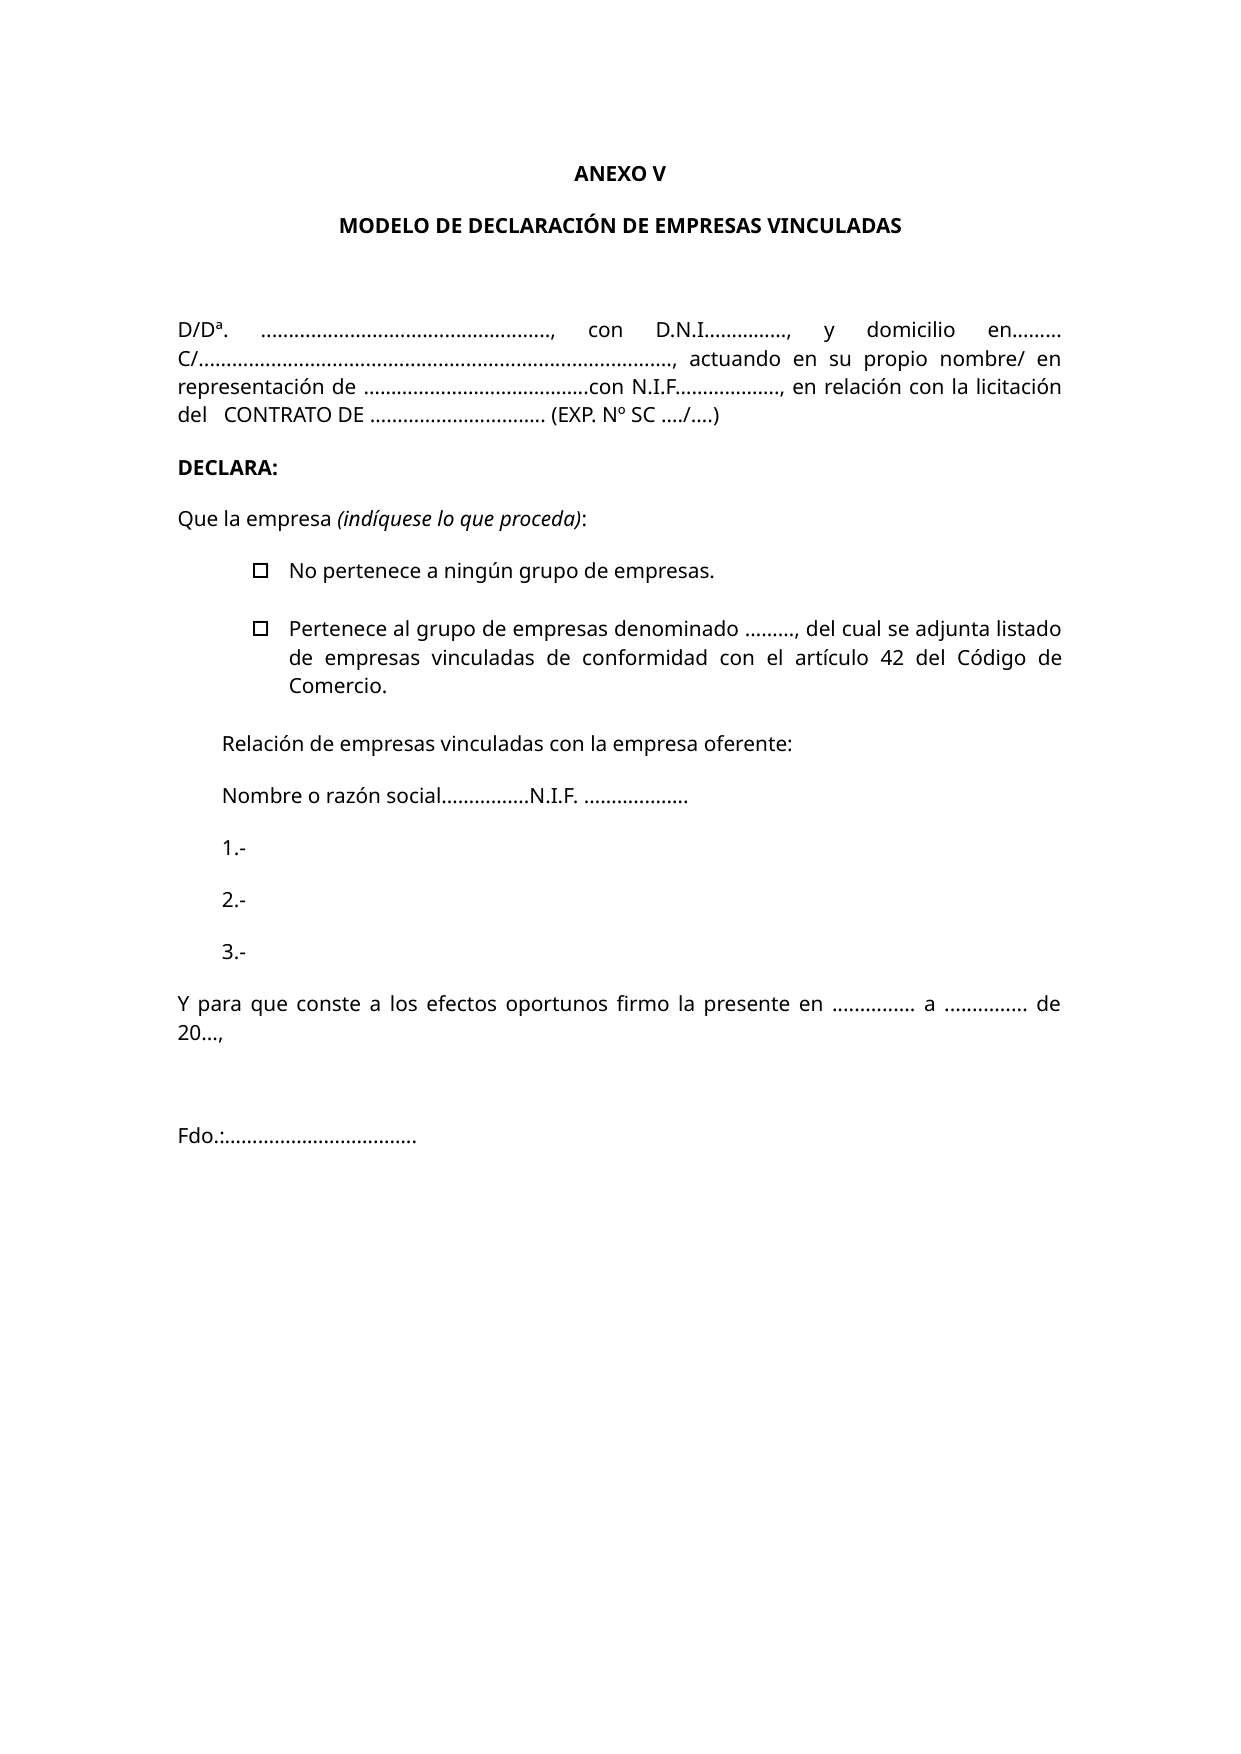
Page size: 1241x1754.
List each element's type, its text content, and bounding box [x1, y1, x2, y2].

text Que la empresa (indíquese lo que proceda): [177, 504, 1063, 533]
text Y para que conste a los efectos oportunos firmo la presente en ............... a ............... de 20..., [177, 989, 1063, 1046]
text Fdo.:…………………………….. [177, 1122, 1063, 1150]
text 2.- [177, 885, 1063, 914]
text MODELO DE DECLARACIÓN DE EMPRESAS VINCULADAS [177, 211, 1063, 240]
text D/Dª. ...................................................., con D.N.I……………, y domicilio en………C/....................................................................................., actuando en su propio nombre/ en representación de …………………………………..con N.I.F………………., en relación con la licitación del CONTRATO DE ………………………….. (EXP. Nº SC …./….) [177, 315, 1063, 429]
text 1.- [177, 833, 1063, 862]
text ANEXO V [177, 159, 1063, 188]
list Pertenece al grupo de empresas denominado ………, del cual se adjunta listado de empresas vinculadas de conformidad con el artículo 42 del Código de Comercio. [251, 614, 1063, 700]
text Nombre o razón social…………….N.I.F. ………...……. [177, 781, 1063, 810]
text Relación de empresas vinculadas con la empresa oferente: [177, 729, 1063, 758]
list No pertenece a ningún grupo de empresas. [251, 557, 1063, 585]
text 3.- [177, 937, 1063, 966]
text DECLARA: [177, 453, 1063, 481]
